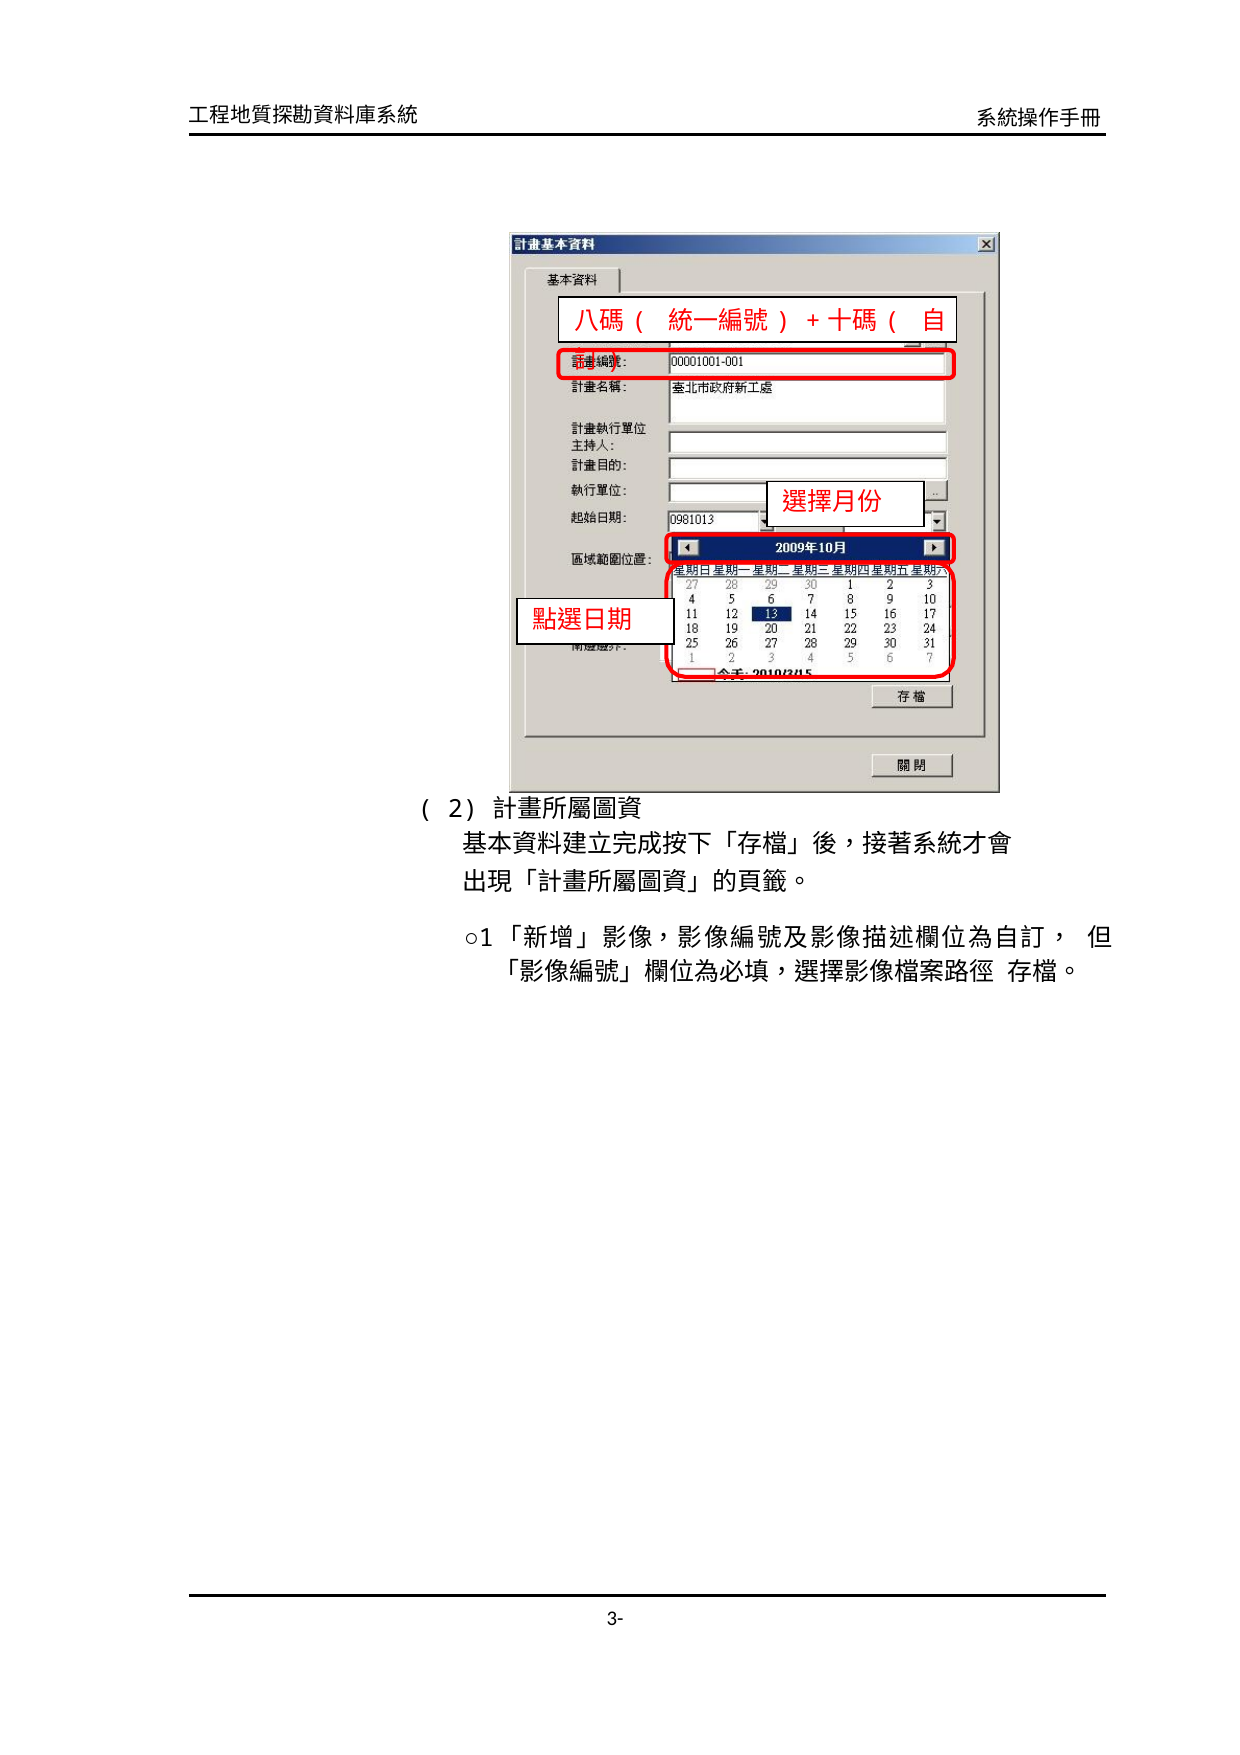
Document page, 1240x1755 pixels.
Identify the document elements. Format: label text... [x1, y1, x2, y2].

text 基本資料建立完成按下「存檔」後，接著系統才會 [462, 824, 1119, 860]
text ○1「新增」影像，影像編號及影像描述欄位為自訂， 但「影像編號」欄位為必填，選擇影像檔案路徑 存檔。 [464, 918, 1113, 987]
picture [509, 232, 1000, 793]
text 出現「計畫所屬圖資」的頁籤。 [462, 860, 1119, 898]
text ( 2) 計畫所屬圖資 [418, 793, 1119, 824]
